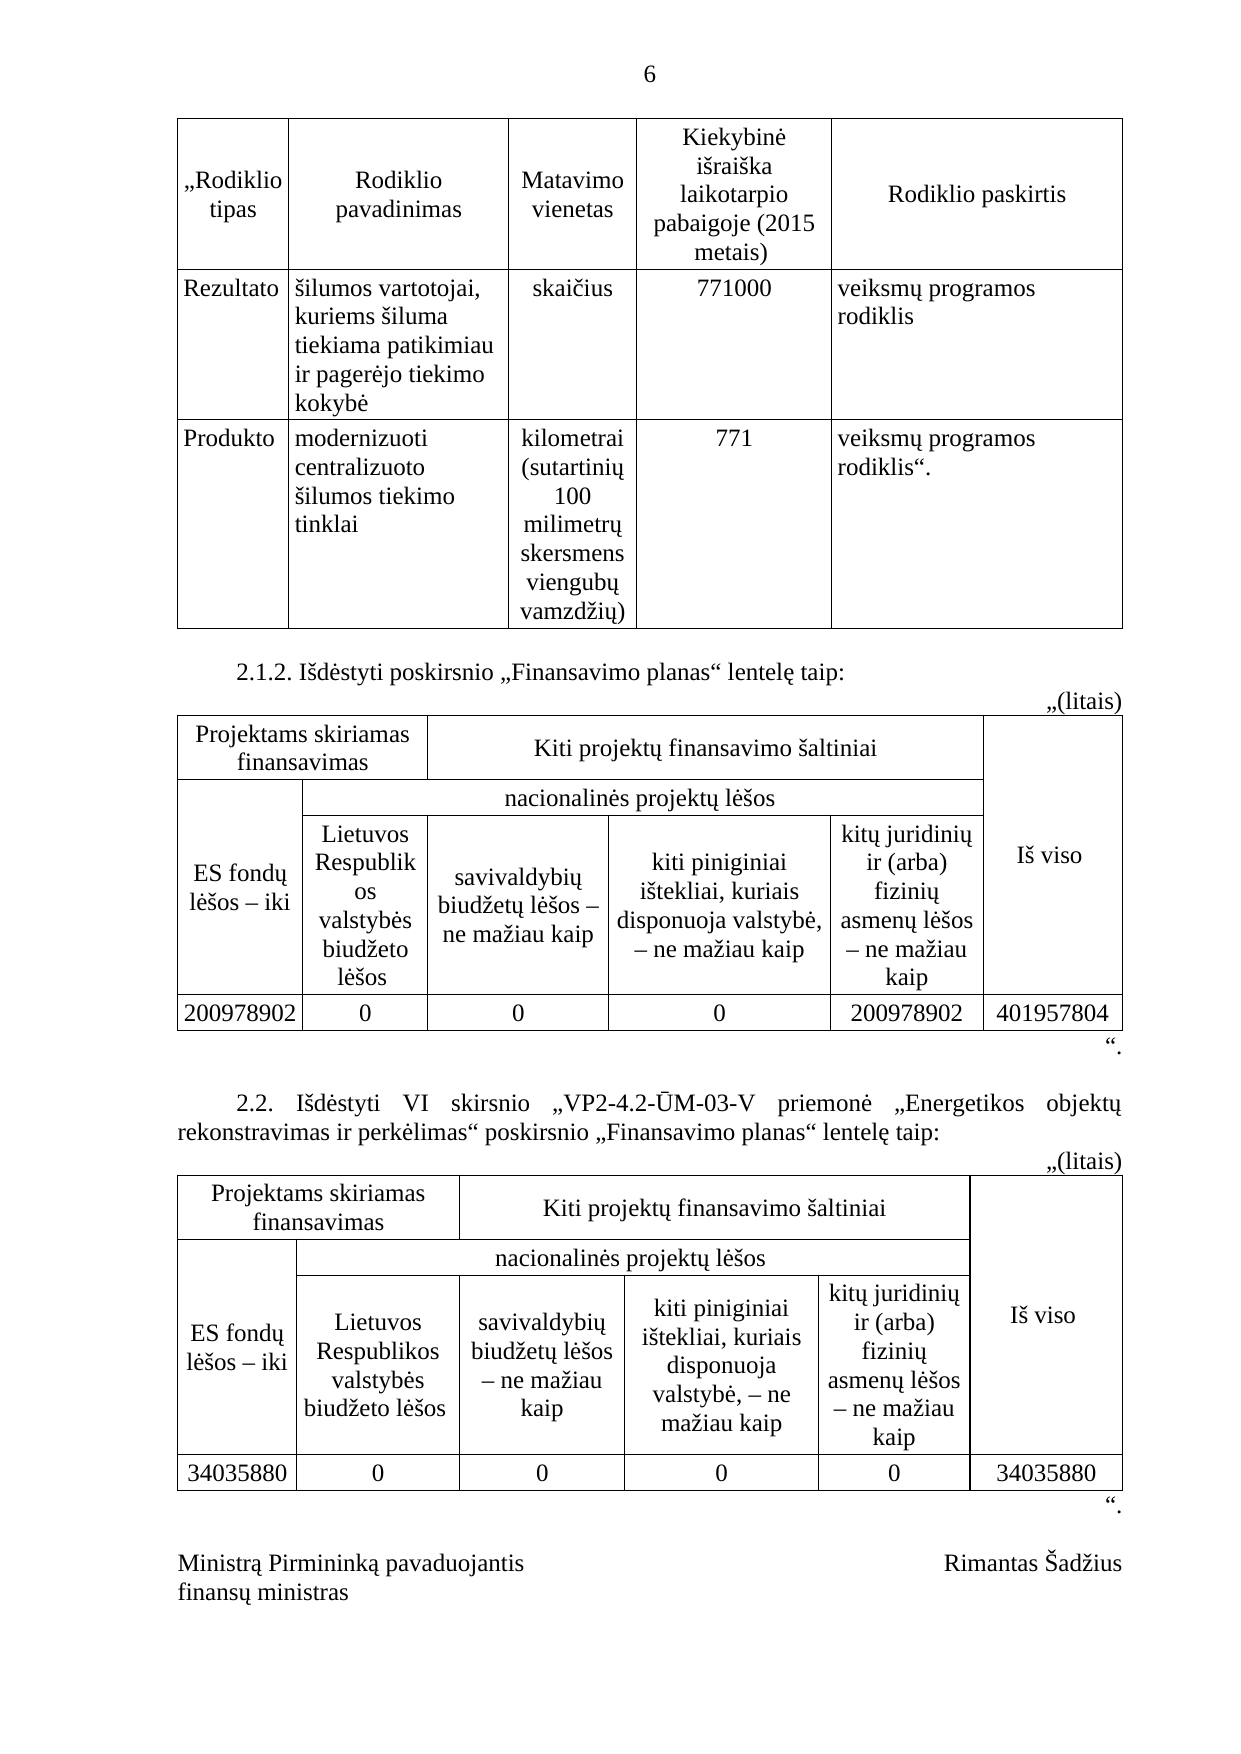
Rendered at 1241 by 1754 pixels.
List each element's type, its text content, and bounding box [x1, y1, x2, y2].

table_cell ES fondų lėšos – iki [178, 1240, 296, 1454]
text Ministrą Pirmininką pavaduojantis Rimantas Šadžius [177, 1548, 1122, 1577]
table_cell Lietuvos Respublikos valstybės biudžeto lėšos [303, 816, 427, 994]
table_cell kiti piniginiai ištekliai, kuriais disponuoja valstybė, – ne mažiau kaip [625, 1276, 818, 1454]
table_header „Rodiklio tipas [178, 119, 288, 269]
table_cell Rezultato [178, 270, 288, 419]
table_cell 0 [609, 995, 830, 1030]
table_cell 0 [460, 1455, 624, 1489]
text „(litais) [177, 1146, 1122, 1174]
table_cell savivaldybių biudžetų lėšos – ne mažiau kaip [460, 1276, 624, 1454]
table_cell 0 [625, 1455, 818, 1489]
table_header Rodiklio paskirtis [832, 119, 1122, 269]
table_cell Produkto [178, 420, 288, 627]
table_cell veiksmų programos rodiklis [832, 270, 1122, 419]
table_cell 200978902 [831, 995, 983, 1030]
table_cell 0 [297, 1455, 459, 1489]
table_cell kitų juridinių ir (arba) fizinių asmenų lėšos – ne mažiau kaip [819, 1276, 969, 1454]
table_header Iš viso [984, 716, 1122, 994]
table_cell kilometrai (sutartinių 100 milimetrų skersmens viengubų vamzdžių) [509, 420, 636, 627]
table_cell veiksmų programos rodiklis“. [832, 420, 1122, 627]
text 2.1.2. Išdėstyti poskirsnio „Finansavimo planas“ lentelę taip: [177, 657, 1122, 686]
table_cell 34035880 [971, 1455, 1122, 1489]
text “. [177, 1491, 1122, 1519]
table_cell šilumos vartotojai, kuriems šiluma tiekiama patikimiau ir pagerėjo tiekimo kokybė [289, 270, 508, 419]
table_cell savivaldybių biudžetų lėšos – ne mažiau kaip [428, 816, 608, 994]
table_header Rodiklio pavadinimas [289, 119, 508, 269]
text finansų ministras [177, 1577, 1122, 1606]
table_cell kiti piniginiai ištekliai, kuriais disponuoja valstybė, – ne mažiau kaip [609, 816, 830, 994]
table_header Kiti projektų finansavimo šaltiniai [460, 1176, 969, 1239]
table_cell 401957804 [984, 995, 1122, 1030]
table_cell nacionalinės projektų lėšos [297, 1240, 969, 1274]
table_cell 0 [819, 1455, 969, 1489]
table_cell 0 [428, 995, 608, 1030]
table_cell kitų juridinių ir (arba) fizinių asmenų lėšos – ne mažiau kaip [831, 816, 983, 994]
table_cell Lietuvos Respublikos valstybės biudžeto lėšos [297, 1276, 459, 1454]
table_cell modernizuoti centralizuoto šilumos tiekimo tinklai [289, 420, 508, 627]
table_header Matavimo vienetas [509, 119, 636, 269]
table_header Kiti projektų finansavimo šaltiniai [428, 716, 983, 779]
text “. [177, 1031, 1122, 1059]
table_cell 0 [303, 995, 427, 1030]
table_cell 34035880 [178, 1455, 296, 1489]
table_header Projektams skiriamas finansavimas [178, 716, 427, 779]
table_cell skaičius [509, 270, 636, 419]
text 2.2. Išdėstyti VI skirsnio „VP2-4.2-ŪM-03-V priemonė „Energetikos objektų rekonstravimas ir perkėlimas“ poskirsnio „Finansavimo planas“ lentelę taip: [177, 1088, 1122, 1146]
table_header Iš viso [971, 1176, 1122, 1454]
table_header Projektams skiriamas finansavimas [178, 1176, 459, 1239]
table_cell ES fondų lėšos – iki [178, 780, 302, 994]
table_cell 771000 [637, 270, 831, 419]
table_cell 200978902 [178, 995, 302, 1030]
table_cell nacionalinės projektų lėšos [303, 780, 983, 815]
text „(litais) [177, 686, 1122, 715]
table_header Kiekybinė išraiška laikotarpio pabaigoje (2015 metais) [637, 119, 831, 269]
table_cell 771 [637, 420, 831, 627]
